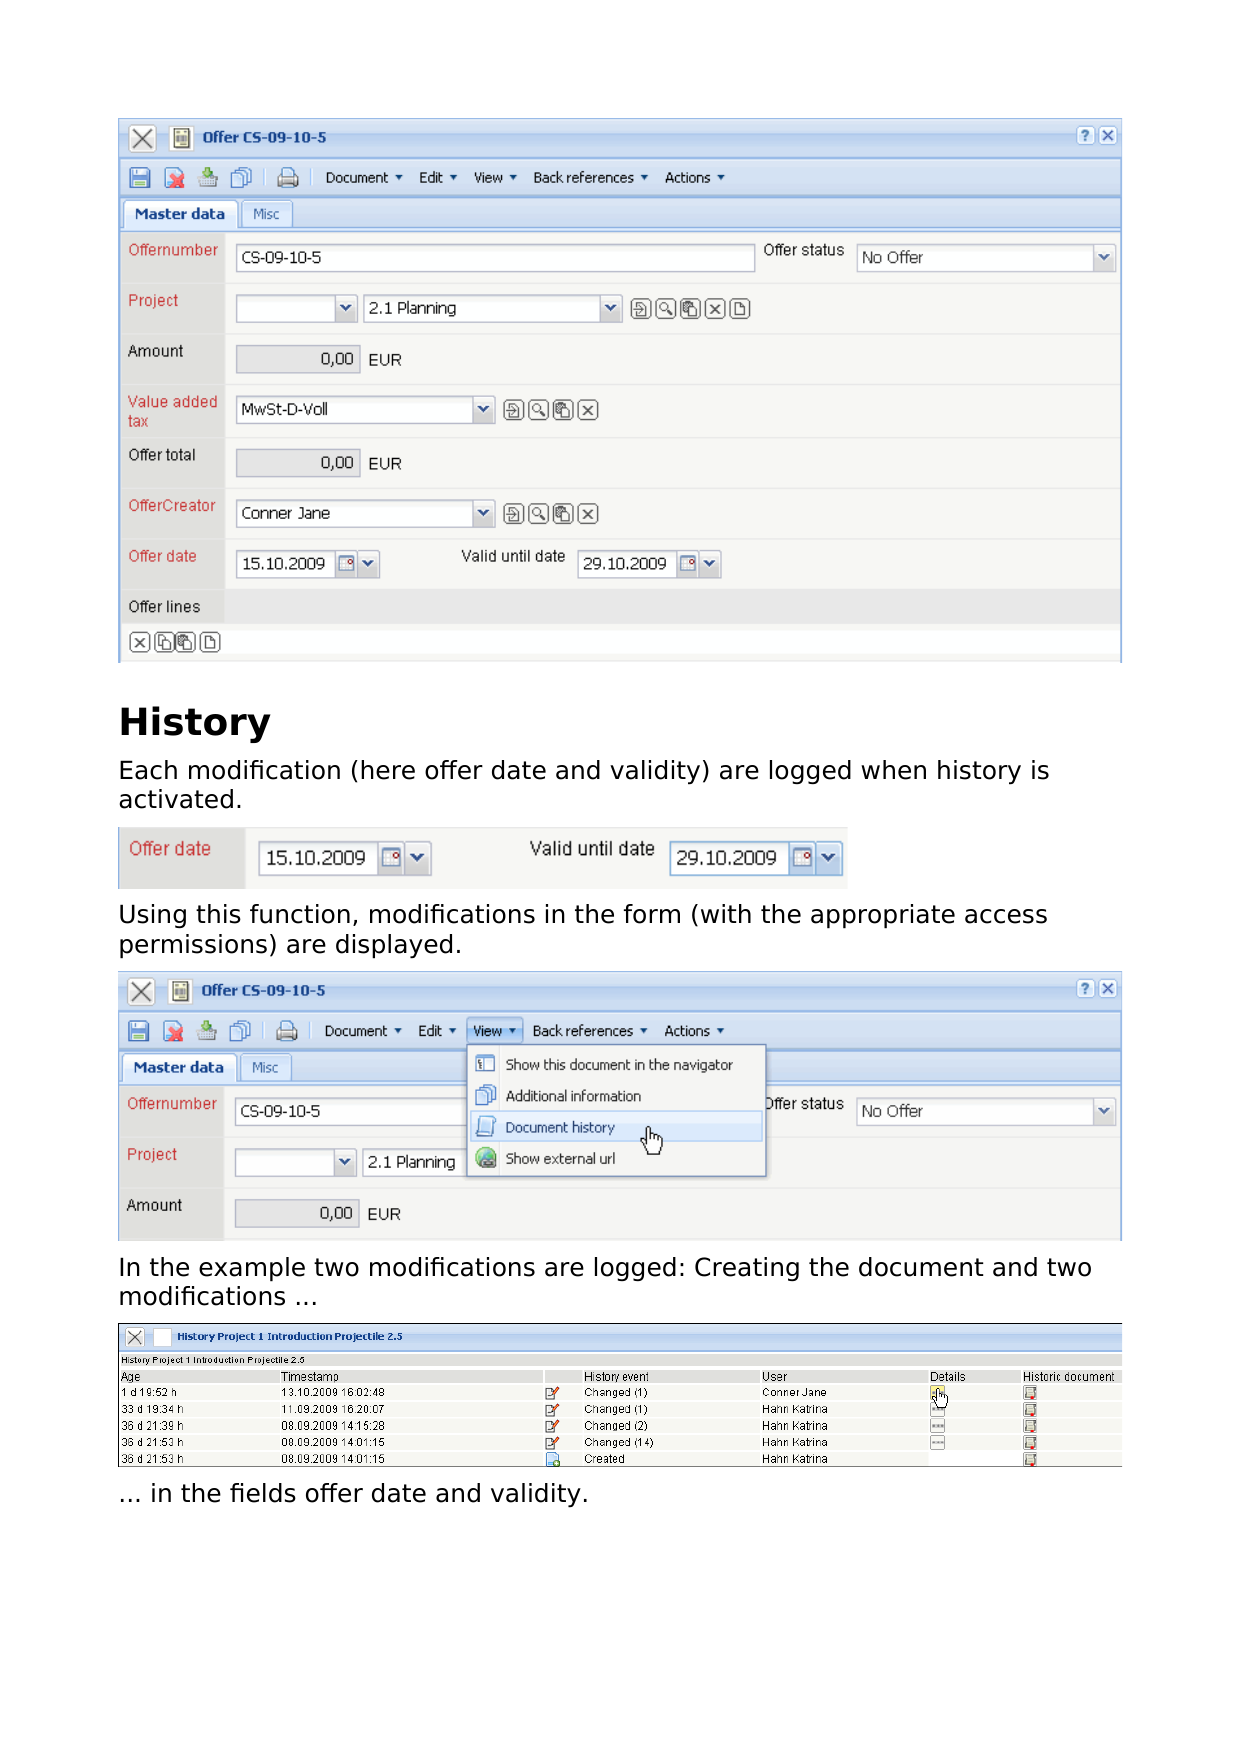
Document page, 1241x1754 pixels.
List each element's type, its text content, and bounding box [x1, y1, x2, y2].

picture [118, 1323, 1123, 1467]
text In the example two modifications are logged: Creating the document and two modifications ... [118, 1253, 1122, 1311]
text Using this function, modifications in the form (with the appropriate access permissions) are displayed. [118, 901, 1122, 959]
text ... in the fields offer date and validity. [118, 1479, 1122, 1508]
picture [118, 971, 1123, 1241]
subtitle History [118, 700, 1122, 744]
text Each modification (here offer date and validity) are logged when history is activated. [118, 756, 1122, 815]
picture [118, 118, 1123, 663]
picture [118, 827, 848, 889]
